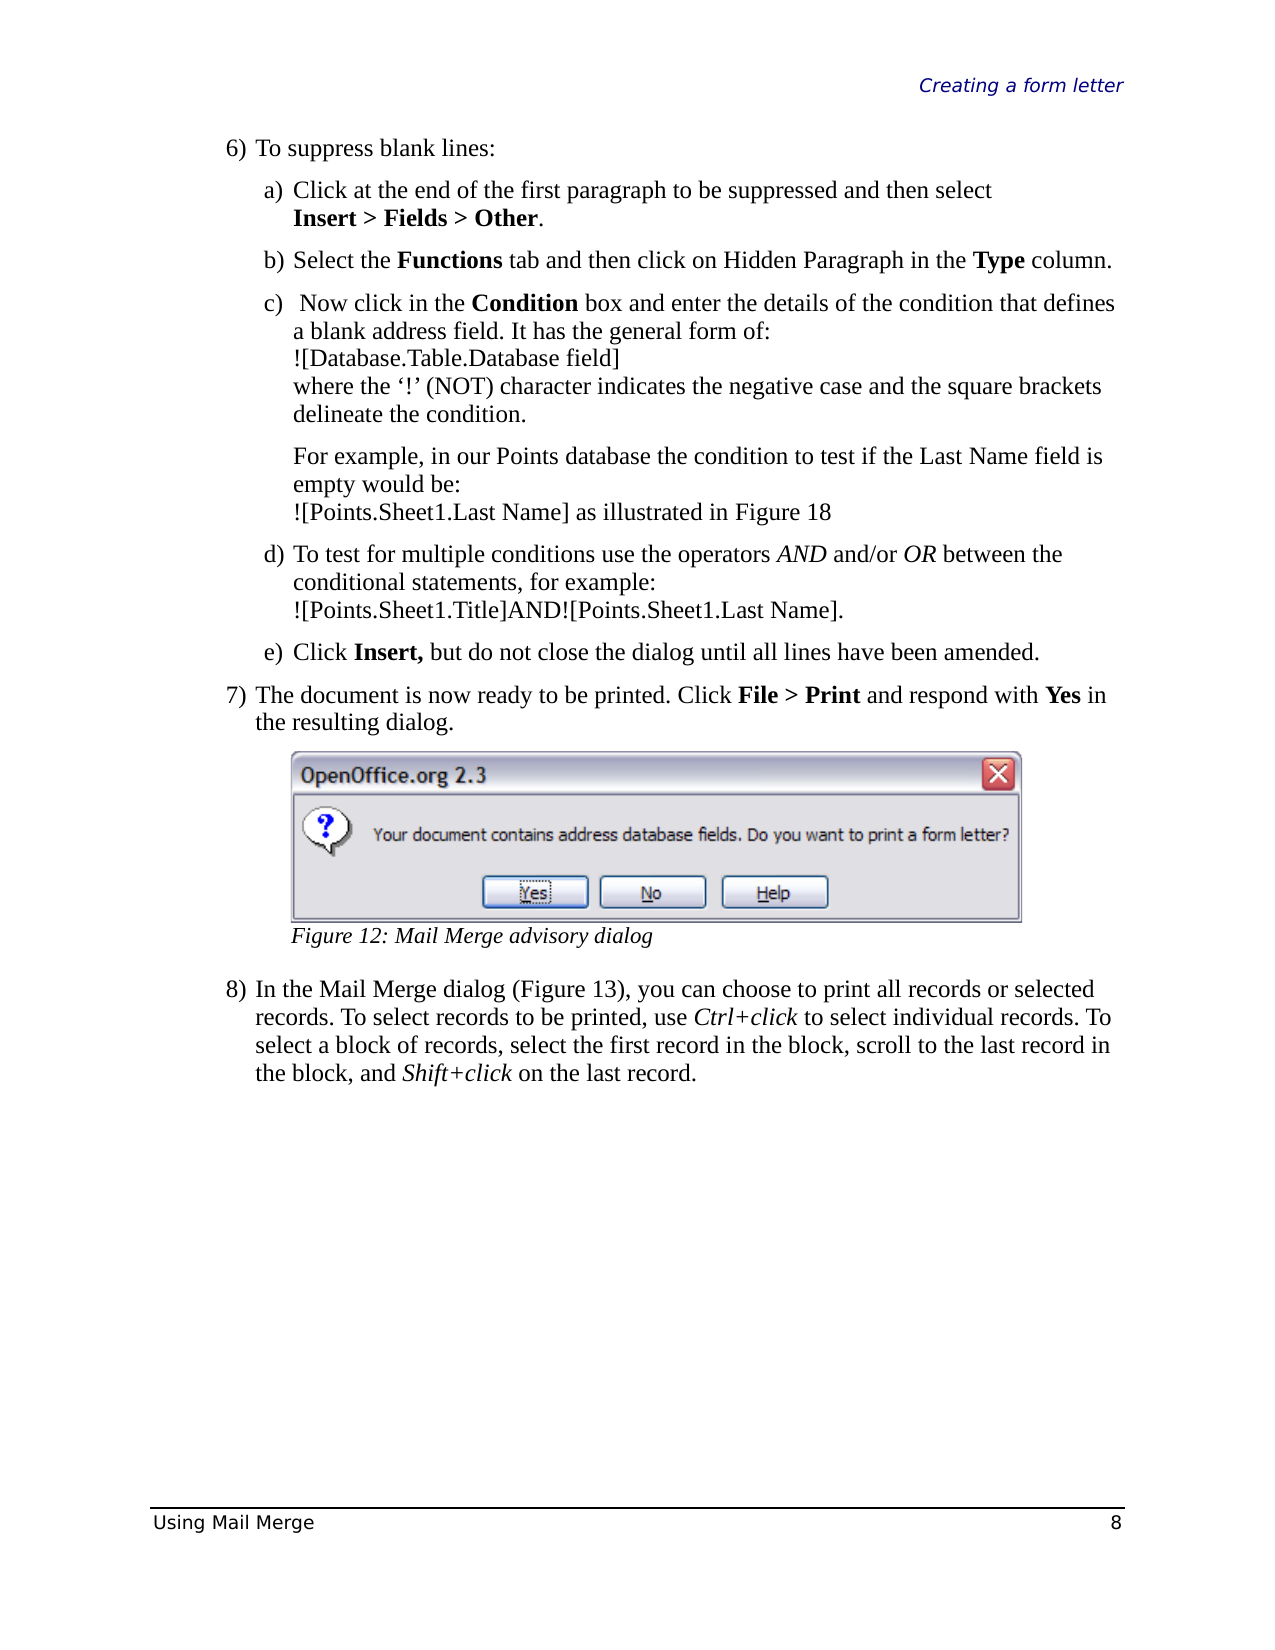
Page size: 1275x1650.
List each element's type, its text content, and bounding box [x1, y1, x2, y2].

list To suppress blank lines: [226, 134, 1125, 162]
picture [290, 751, 1023, 923]
list To test for multiple conditions use the operators AND and/or OR between the conditional statements, for example: ![Points.Sheet1.Title]AND![Points.Sheet1.Last Name]. [263, 540, 1125, 623]
list In the Mail Merge dialog (Figure 13), you can choose to print all records or selected records. To select records to be printed, use Ctrl+click to select individual records. To select a block of records, select the first record in the block, scroll to the last record in the block, and Shift+click on the last record. [226, 976, 1125, 1086]
list The document is now ready to be printed. Click File > Print and respond with Yes in the resulting dialog. [226, 681, 1125, 736]
text Figure 12: Mail Merge advisory dialog [291, 923, 1022, 948]
list Click Insert, but do not close the dialog until all lines have been amended. [263, 638, 1125, 666]
list Click at the end of the first paragraph to be suppressed and then select Insert > Fields > Other. [263, 176, 1125, 232]
list For example, in our Points database the condition to test if the Last Name field is empty would be: ![Points.Sheet1.Last Name] as illustrated in Figure 18 [263, 442, 1125, 526]
list Select the Functions tab and then click on Hidden Paragraph in the Type column. [263, 247, 1125, 274]
list Now click in the Condition box and enter the details of the condition that defines a blank address field. It has the general form of: ![Database.Table.Database field] where the ‘!’ (NOT) character indicates the negative case and the square brackets delineate the condition. [263, 289, 1125, 428]
